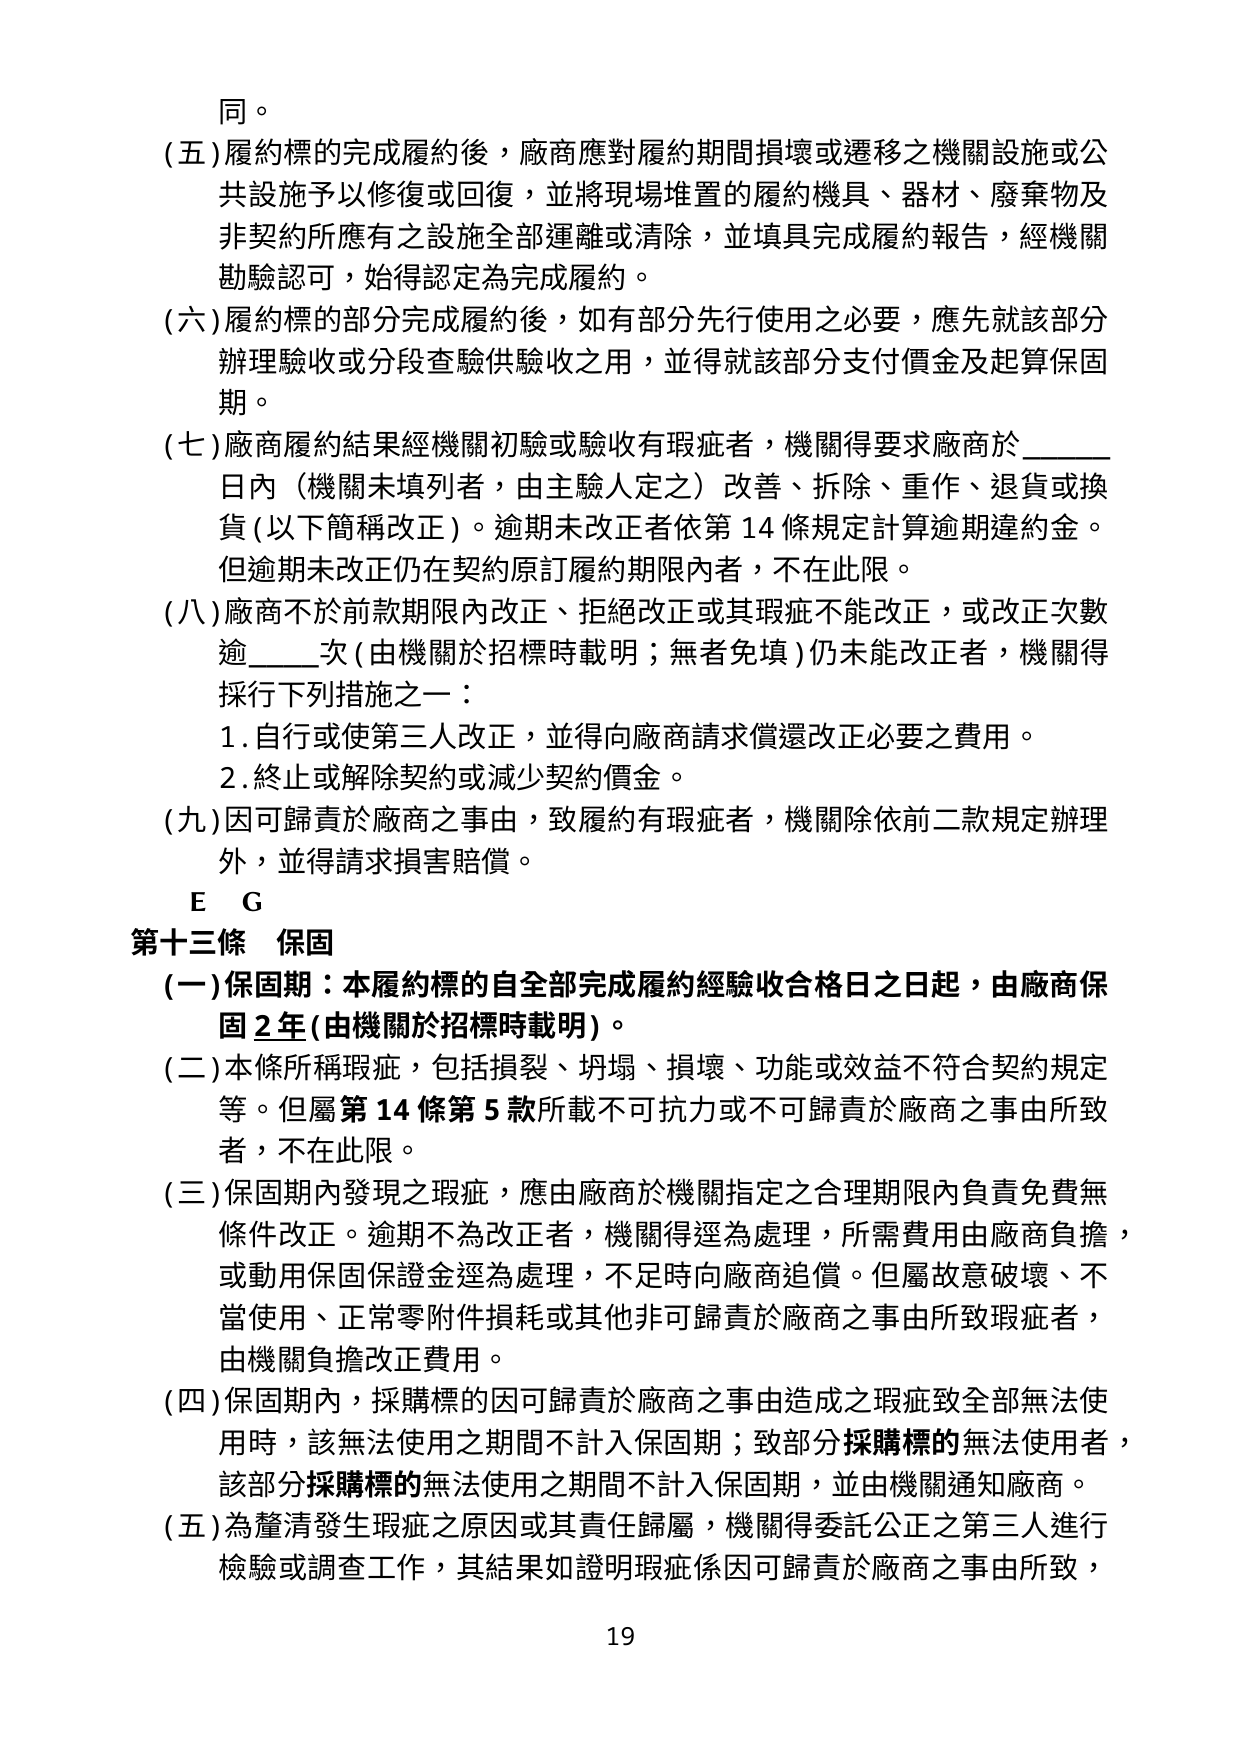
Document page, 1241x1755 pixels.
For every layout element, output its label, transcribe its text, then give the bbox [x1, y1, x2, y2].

text (三)保固期內發現之瑕疵，應由廠商於機關指定之合理期限內負責免費無條件改正。逾期不為改正者，機關得逕為處理，所需費用由廠商負擔，或動用保固保證金逕為處理，不足時向廠商追償。但屬故意破壞、不當使用、正常零附件損耗或其他非可歸責於廠商之事由所致瑕疵者，由機關負擔改正費用。 [159, 1170, 1110, 1378]
text (五)履約標的完成履約後，廠商應對履約期間損壞或遷移之機關設施或公共設施予以修復或回復，並將現場堆置的履約機具、器材、廢棄物及非契約所應有之設施全部運離或清除，並填具完成履約報告，經機關勘驗認可，始得認定為完成履約。 [159, 130, 1110, 297]
text (五)為釐清發生瑕疵之原因或其責任歸屬，機關得委託公正之第三人進行檢驗或調查工作，其結果如證明瑕疵係因可歸責於廠商之事由所致， [159, 1503, 1110, 1587]
text (一)保固期：本履約標的自全部完成履約經驗收合格日之日起，由廠商保固2年(由機關於招標時載明)。 [159, 962, 1110, 1045]
text (九)因可歸責於廠商之事由，致履約有瑕疵者，機關除依前二款規定辦理外，並得請求損害賠償。 [159, 797, 1110, 880]
text 第十三條 保固 [130, 920, 1110, 962]
text (四)保固期內，採購標的因可歸責於廠商之事由造成之瑕疵致全部無法使用時，該無法使用之期間不計入保固期；致部分採購標的無法使用者，該部分採購標的無法使用之期間不計入保固期，並由機關通知廠商。 [159, 1378, 1110, 1503]
text (八)廠商不於前款期限內改正、拒絕改正或其瑕疵不能改正，或改正次數逾____次(由機關於招標時載明；無者免填)仍未能改正者，機關得採行下列措施之一： [159, 589, 1110, 714]
text (六)履約標的部分完成履約後，如有部分先行使用之必要，應先就該部分辦理驗收或分段查驗供驗收之用，並得就該部分支付價金及起算保固期。 [159, 297, 1110, 422]
text 1.自行或使第三人改正，並得向廠商請求償還改正必要之費用。 [218, 714, 1104, 755]
text 2.終止或解除契約或減少契約價金。 [218, 755, 1104, 797]
text   [189, 880, 1110, 920]
text (二)本條所稱瑕疵，包括損裂、坍塌、損壞、功能或效益不符合契約規定等。但屬第14條第5款所載不可抗力或不可歸責於廠商之事由所致者，不在此限。 [159, 1045, 1110, 1170]
text (七)廠商履約結果經機關初驗或驗收有瑕疵者，機關得要求廠商於_____日內（機關未填列者，由主驗人定之）改善、拆除、重作、退貨或換貨(以下簡稱改正)。逾期未改正者依第14條規定計算逾期違約金。但逾期未改正仍在契約原訂履約期限內者，不在此限。 [159, 422, 1110, 589]
text 同。 [159, 89, 1110, 130]
